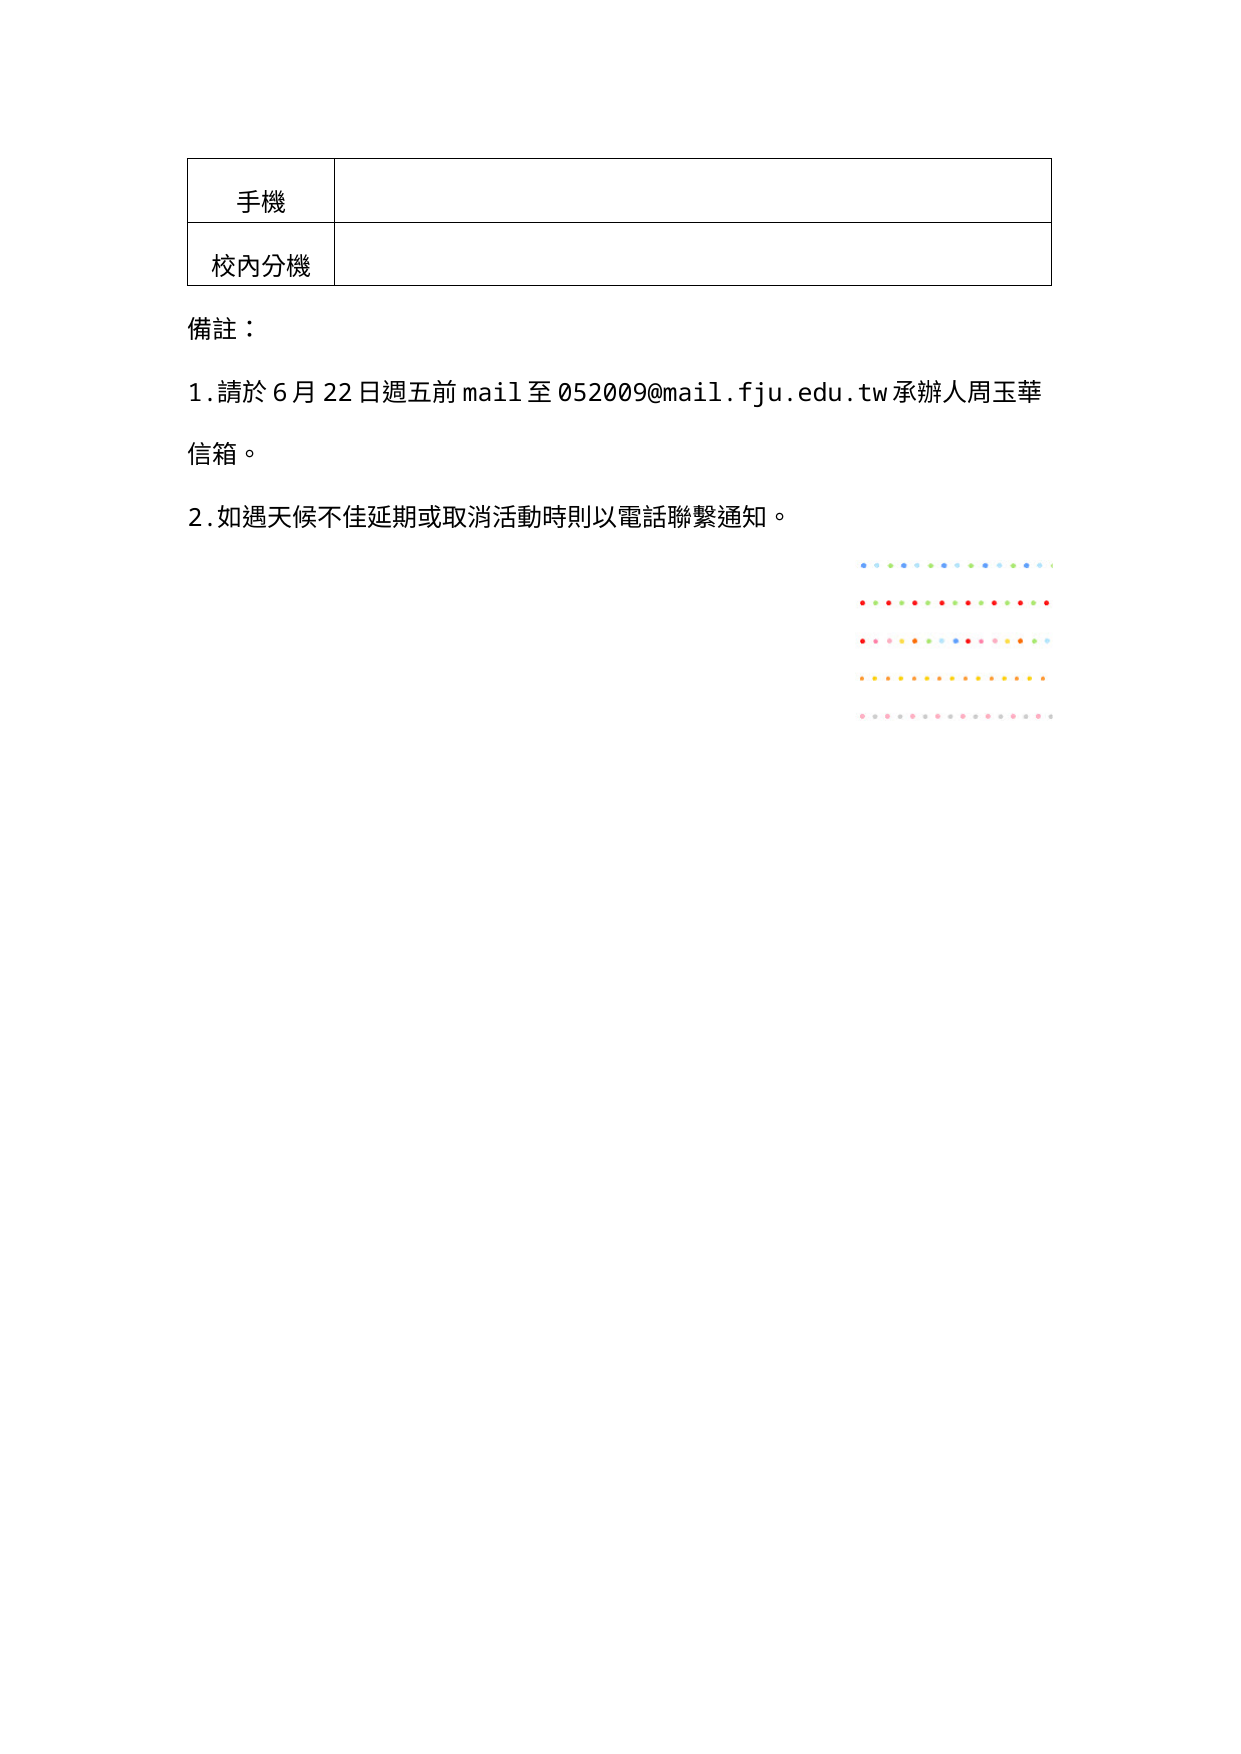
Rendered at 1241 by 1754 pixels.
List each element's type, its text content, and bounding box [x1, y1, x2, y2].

text 1.請於6月22日週五前mail至052009@mail.fju.edu.tw承辦人周玉華信箱。 [187, 349, 1053, 474]
text 備註： [187, 286, 1053, 349]
table_cell [335, 159, 1051, 222]
text 2.如遇天候不佳延期或取消活動時則以電話聯繫通知。 [187, 474, 1053, 536]
table_cell [335, 223, 1051, 285]
table_cell 校內分機 [188, 223, 334, 285]
table_cell 手機 [188, 159, 334, 222]
